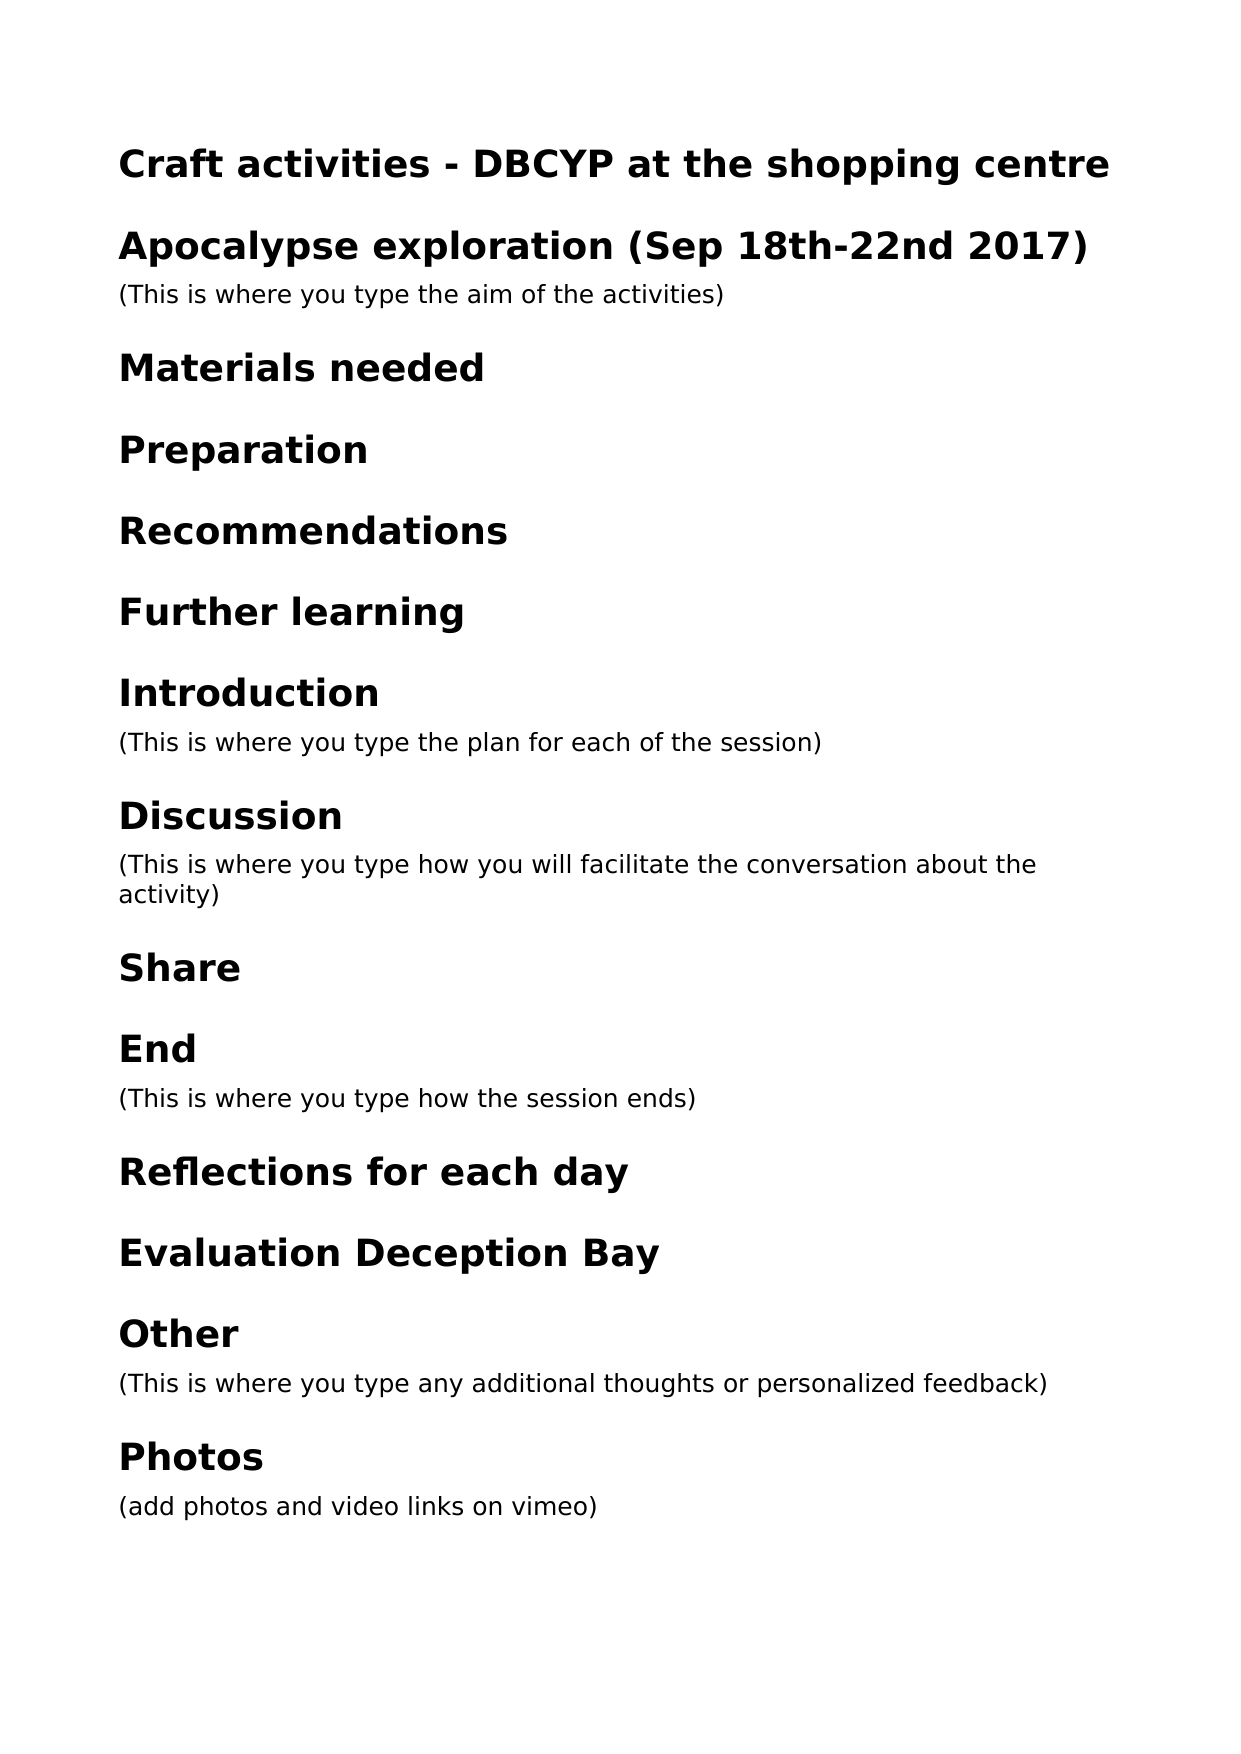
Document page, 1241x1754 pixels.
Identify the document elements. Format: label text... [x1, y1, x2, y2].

subtitle Recommendations [118, 509, 1122, 553]
subtitle Craft activities - DBCYP at the shopping centre [118, 143, 1122, 187]
subtitle Further learning [118, 591, 1122, 634]
subtitle Reflections for each day [118, 1150, 1122, 1194]
text (This is where you type the plan for each of the session) [118, 728, 1122, 757]
subtitle Introduction [118, 672, 1122, 715]
subtitle Photos [118, 1436, 1122, 1479]
text (This is where you type how the session ends) [118, 1084, 1122, 1113]
subtitle Preparation [118, 428, 1122, 472]
subtitle Materials needed [118, 347, 1122, 391]
subtitle Evaluation Deception Bay [118, 1232, 1122, 1275]
subtitle End [118, 1028, 1122, 1071]
subtitle Other [118, 1313, 1122, 1356]
text (This is where you type the aim of the activities) [118, 280, 1122, 309]
text (This is where you type any additional thoughts or personalized feedback) [118, 1369, 1122, 1398]
subtitle Share [118, 946, 1122, 990]
text (add photos and video links on vimeo) [118, 1492, 1122, 1521]
subtitle Discussion [118, 794, 1122, 838]
subtitle Apocalypse exploration (Sep 18th-22nd 2017) [118, 224, 1122, 268]
text (This is where you type how you will facilitate the conversation about the activity) [118, 851, 1122, 909]
